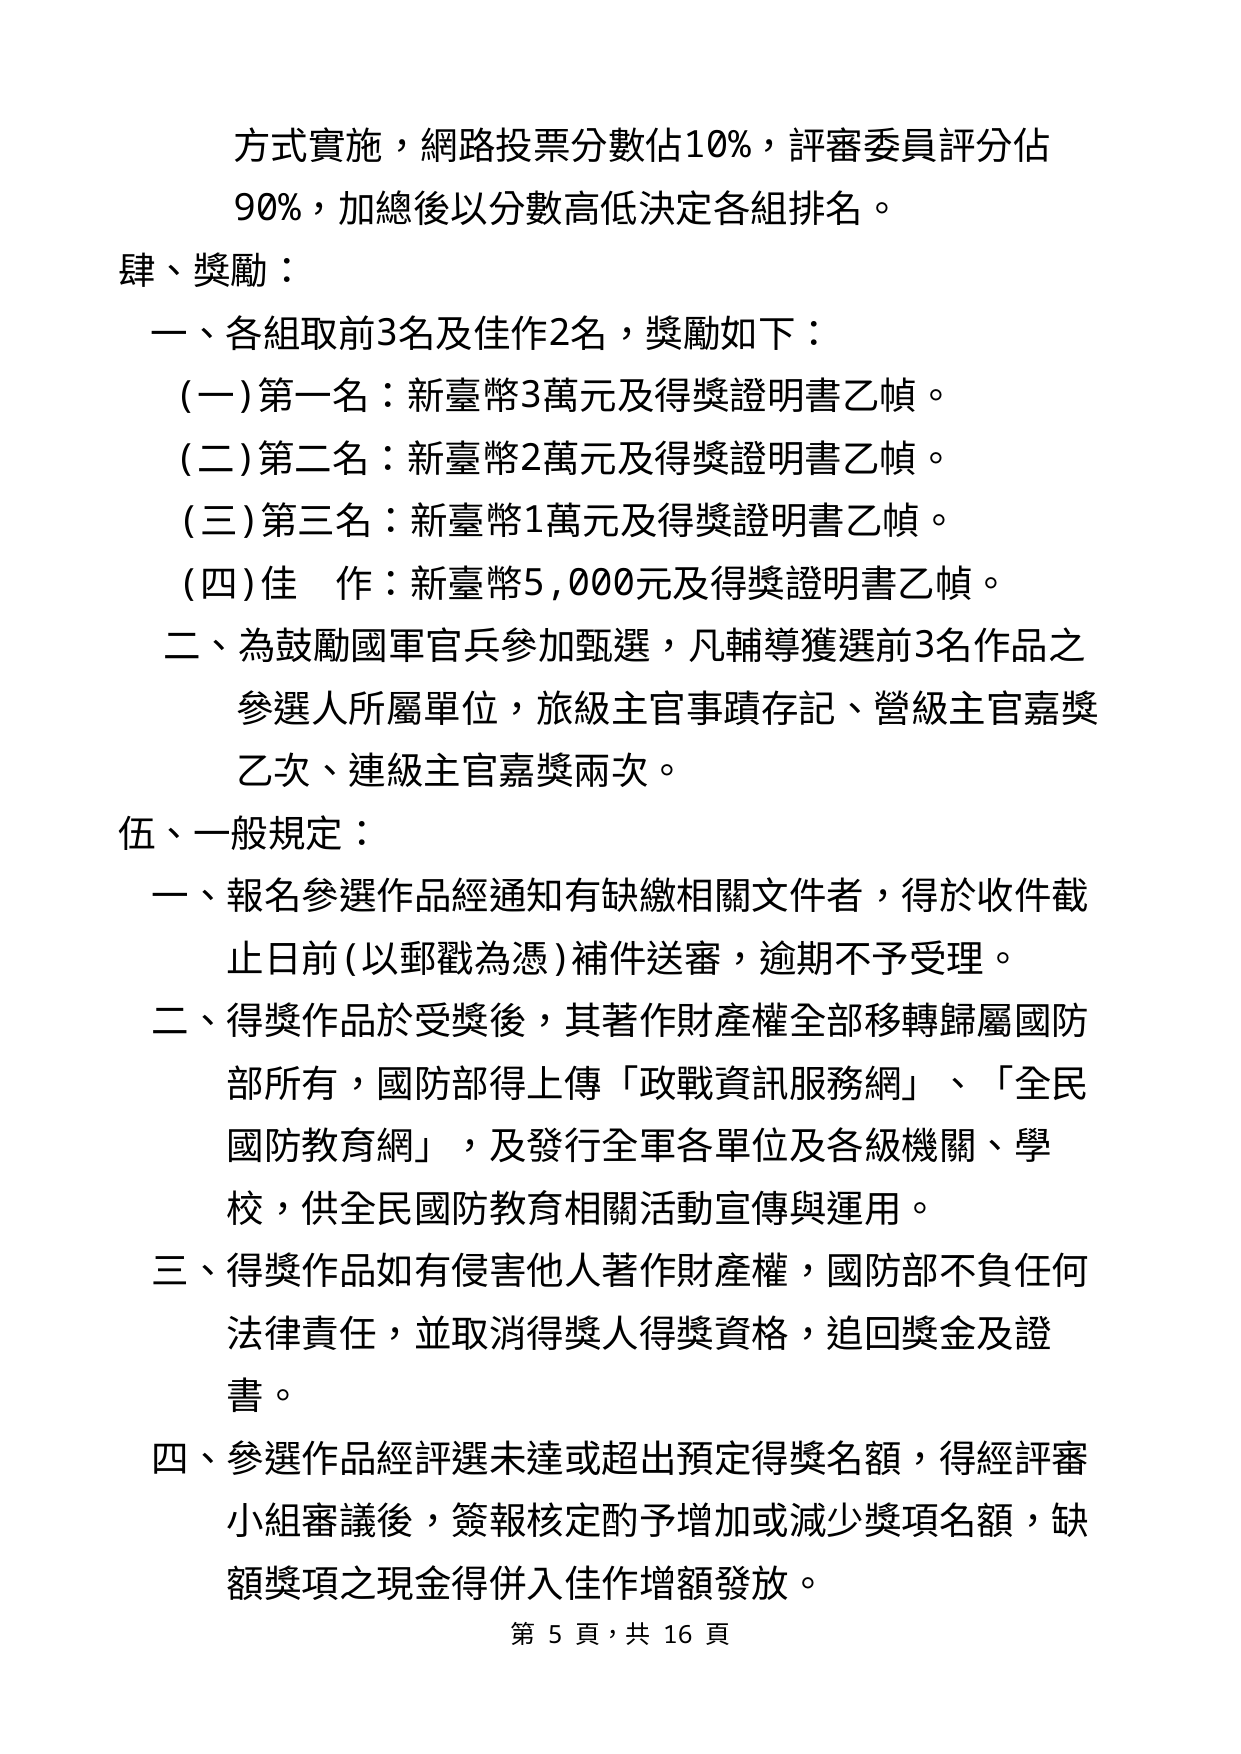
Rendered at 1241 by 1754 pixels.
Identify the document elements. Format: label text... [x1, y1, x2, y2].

text 二、為鼓勵國軍官兵參加甄選，凡輔導獲選前3名作品之參選人所屬單位，旅級主官事蹟存記、營級主官嘉獎乙次、連級主官嘉獎兩次。 [118, 601, 1122, 789]
text 四、參選作品經評選未達或超出預定得獎名額，得經評審小組審議後，簽報核定酌予增加或減少獎項名額，缺額獎項之現金得併入佳作增額發放。 [152, 1414, 1122, 1601]
text 方式實施，網路投票分數佔10%，評審委員評分佔90%，加總後以分數高低決定各組排名。 [118, 101, 1122, 226]
text 三、得獎作品如有侵害他人著作財產權，國防部不負任何法律責任，並取消得獎人得獎資格，追回獎金及證書。 [152, 1226, 1122, 1414]
text 二、得獎作品於受獎後，其著作財產權全部移轉歸屬國防部所有，國防部得上傳「政戰資訊服務網」、「全民國防教育網」，及發行全軍各單位及各級機關、學校，供全民國防教育相關活動宣傳與運用。 [152, 976, 1122, 1226]
text (四)佳 作：新臺幣5,000元及得獎證明書乙幀。 [177, 539, 1122, 601]
text 一、各組取前3名及佳作2名，獎勵如下： [150, 289, 1122, 351]
text 伍、一般規定： [118, 789, 1122, 851]
text 肆、獎勵： [118, 226, 1122, 289]
text (二)第二名：新臺幣2萬元及得獎證明書乙幀。 [118, 414, 1122, 476]
text (一)第一名：新臺幣3萬元及得獎證明書乙幀。 [118, 351, 1122, 414]
text 一、報名參選作品經通知有缺繳相關文件者，得於收件截止日前(以郵戳為憑)補件送審，逾期不予受理。 [152, 851, 1122, 976]
text (三)第三名：新臺幣1萬元及得獎證明書乙幀。 [177, 476, 1122, 539]
